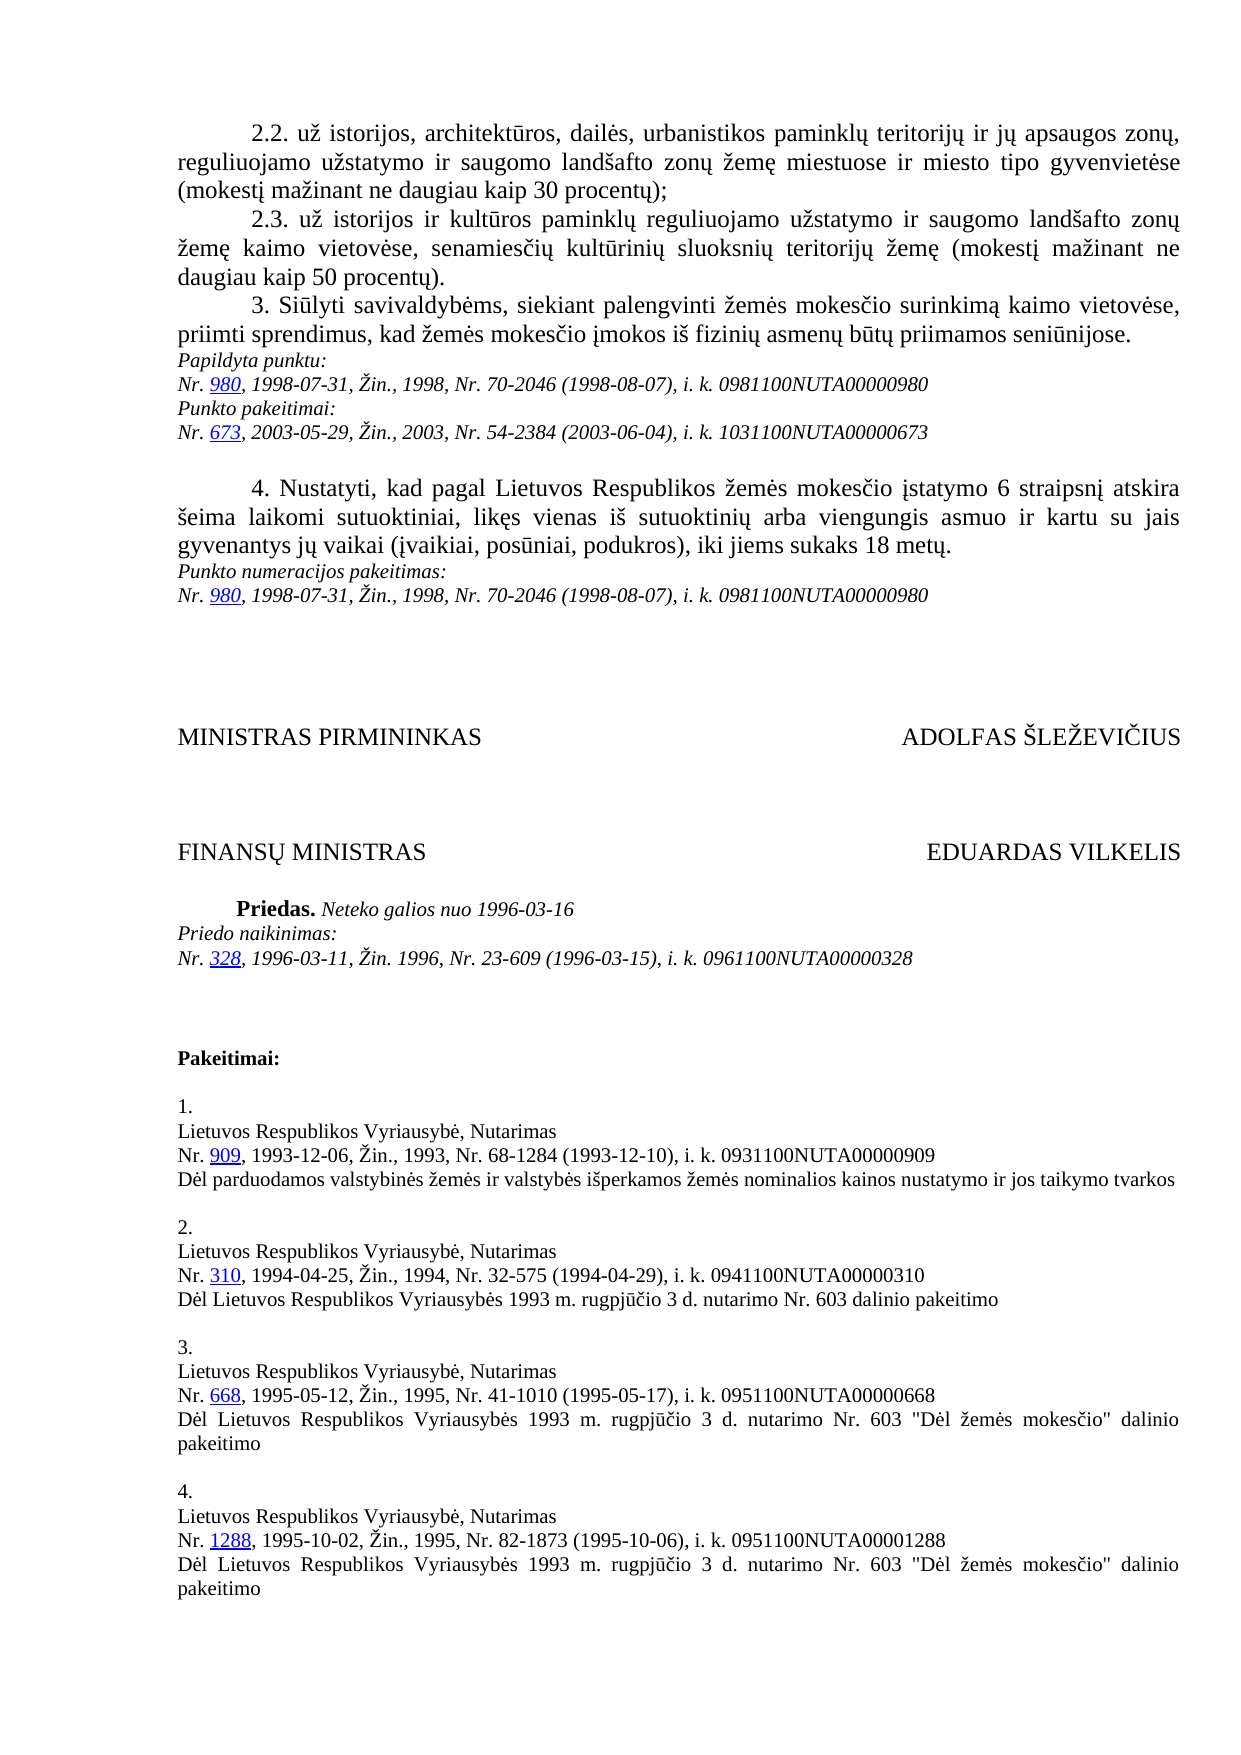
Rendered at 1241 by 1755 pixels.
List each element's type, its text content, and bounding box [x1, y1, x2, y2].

text Nr. 980, 1998-07-31, Žin., 1998, Nr. 70-2046 (1998-08-07), i. k. 0981100NUTA00000980 [177, 583, 1181, 607]
text Nr. 909, 1993-12-06, Žin., 1993, Nr. 68-1284 (1993-12-10), i. k. 0931100NUTA00000909 [177, 1143, 1181, 1167]
text Dėl Lietuvos Respublikos Vyriausybės 1993 m. rugpjūčio 3 d. nutarimo Nr. 603 "Dėl žemės mokesčio" dalinio pakeitimo [177, 1552, 1181, 1600]
text MINISTRAS PIRMININKAS ADOLFAS ŠLEŽEVIČIUS [177, 722, 1181, 751]
text 1. [177, 1094, 1181, 1118]
text Nr. 328, 1996-03-11, Žin. 1996, Nr. 23-609 (1996-03-15), i. k. 0961100NUTA00000328 [177, 945, 1181, 969]
text 4. Nustatyti, kad pagal Lietuvos Respublikos žemės mokesčio įstatymo 6 straipsnį atskira šeima laikomi sutuoktiniai, likęs vienas iš sutuoktinių arba viengungis asmuo ir kartu su jais gyvenantys jų vaikai (įvaikiai, posūniai, podukros), iki jiems sukaks 18 metų. [177, 473, 1181, 559]
text Lietuvos Respublikos Vyriausybė, Nutarimas [177, 1239, 1181, 1263]
text 3. [177, 1335, 1181, 1359]
text 2.3. už istorijos ir kultūros paminklų reguliuojamo užstatymo ir saugomo landšafto zonų žemę kaimo vietovėse, senamiesčių kultūrinių sluoksnių teritorijų žemę (mokestį mažinant ne daugiau kaip 50 procentų). [177, 204, 1181, 291]
text Nr. 310, 1994-04-25, Žin., 1994, Nr. 32-575 (1994-04-29), i. k. 0941100NUTA00000310 [177, 1263, 1181, 1287]
text Pakeitimai: [177, 1046, 1181, 1070]
text Nr. 980, 1998-07-31, Žin., 1998, Nr. 70-2046 (1998-08-07), i. k. 0981100NUTA00000980 [177, 372, 1181, 396]
text Nr. 673, 2003-05-29, Žin., 2003, Nr. 54-2384 (2003-06-04), i. k. 1031100NUTA00000673 [177, 420, 1181, 444]
text Lietuvos Respublikos Vyriausybė, Nutarimas [177, 1503, 1181, 1528]
text 2. [177, 1215, 1181, 1239]
text Nr. 1288, 1995-10-02, Žin., 1995, Nr. 82-1873 (1995-10-06), i. k. 0951100NUTA00001288 [177, 1528, 1181, 1552]
text Nr. 668, 1995-05-12, Žin., 1995, Nr. 41-1010 (1995-05-17), i. k. 0951100NUTA00000668 [177, 1383, 1181, 1407]
text Papildyta punktu: [177, 348, 1181, 372]
text Priedas. Neteko galios nuo 1996-03-16 [177, 895, 1181, 921]
text Lietuvos Respublikos Vyriausybė, Nutarimas [177, 1359, 1181, 1383]
text Lietuvos Respublikos Vyriausybė, Nutarimas [177, 1118, 1181, 1143]
text 3. Siūlyti savivaldybėms, siekiant palengvinti žemės mokesčio surinkimą kaimo vietovėse, priimti sprendimus, kad žemės mokesčio įmokos iš fizinių asmenų būtų priimamos seniūnijose. [177, 291, 1181, 348]
text FINANSŲ MINISTRAS EDUARDAS VILKELIS [177, 837, 1181, 866]
text Dėl Lietuvos Respublikos Vyriausybės 1993 m. rugpjūčio 3 d. nutarimo Nr. 603 dalinio pakeitimo [177, 1287, 1181, 1311]
text Dėl parduodamos valstybinės žemės ir valstybės išperkamos žemės nominalios kainos nustatymo ir jos taikymo tvarkos [177, 1167, 1181, 1191]
text 4. [177, 1479, 1181, 1503]
text Priedo naikinimas: [177, 921, 1181, 945]
text Dėl Lietuvos Respublikos Vyriausybės 1993 m. rugpjūčio 3 d. nutarimo Nr. 603 "Dėl žemės mokesčio" dalinio pakeitimo [177, 1407, 1181, 1455]
text Punkto numeracijos pakeitimas: [177, 559, 1181, 583]
text Punkto pakeitimai: [177, 396, 1181, 420]
text 2.2. už istorijos, architektūros, dailės, urbanistikos paminklų teritorijų ir jų apsaugos zonų, reguliuojamo užstatymo ir saugomo landšafto zonų žemę miestuose ir miesto tipo gyvenvietėse (mokestį mažinant ne daugiau kaip 30 procentų); [177, 118, 1181, 204]
